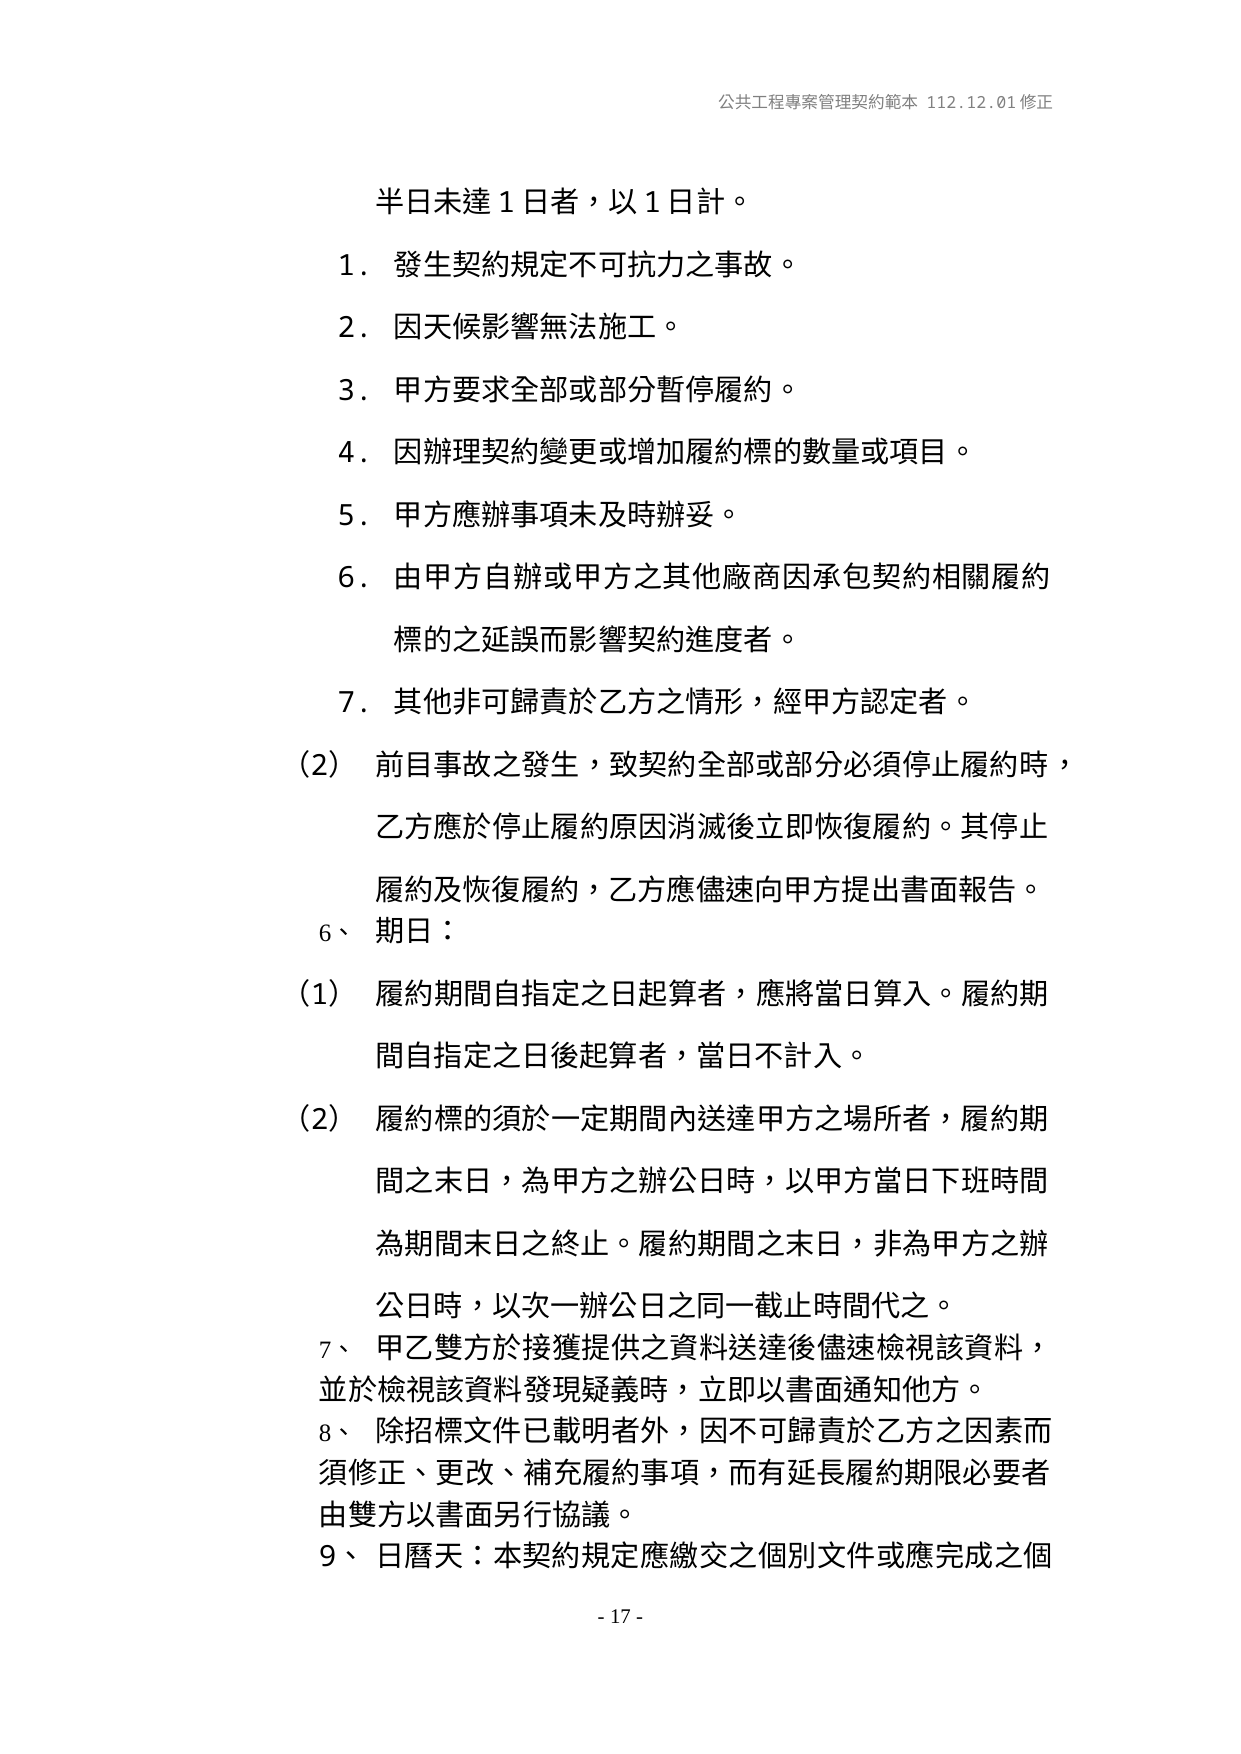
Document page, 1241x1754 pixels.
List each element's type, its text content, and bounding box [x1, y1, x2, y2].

list 前目事故之發生，致契約全部或部分必須停止履約時，乙方應於停止履約原因消滅後立即恢復履約。其停止履約及恢復履約，乙方應儘速向甲方提出書面報告。 [281, 721, 1050, 908]
list 由甲方自辦或甲方之其他廠商因承包契約相關履約標的之延誤而影響契約進度者。 [337, 533, 1053, 658]
list 甲乙雙方於接獲提供之資料送達後儘速檢視該資料，並於檢視該資料發現疑義時，立即以書面通知他方。 [319, 1325, 1053, 1408]
list 日曆天：本契約規定應繳交之個別文件或應完成之個 [319, 1533, 1053, 1575]
list 除招標文件已載明者外，因不可歸責於乙方之因素而須修正、更改、補充履約事項，而有延長履約期限必要者，由雙方以書面另行協議。 [319, 1408, 1053, 1533]
list 履約期間自指定之日起算者，應將當日算入。履約期間自指定之日後起算者，當日不計入。 [281, 950, 1050, 1075]
list 其他非可歸責於乙方之情形，經甲方認定者。 [337, 658, 1053, 721]
list 甲方要求全部或部分暫停履約。 [337, 346, 1053, 408]
list 因天候影響無法施工。 [337, 283, 1053, 346]
list 發生契約規定不可抗力之事故。 [337, 221, 1053, 283]
list 甲方應辦事項未及時辦妥。 [337, 471, 1053, 533]
list 契約履約期間，有下列情形之一，且確非可歸責於乙方，而需展延履約期限者，乙方應於事故發生或消失後，檢具事證，儘速以書面向甲方申請展延履約期限。甲方得審酌其情形後，以書面同意延長履約期限，不計算逾期違約金。其事由未達半日者，以半日計；逾半日未達1日者，以1日計。 [281, 158, 1050, 221]
list 期日： [319, 908, 1053, 950]
list 履約標的須於一定期間內送達甲方之場所者，履約期間之末日，為甲方之辦公日時，以甲方當日下班時間為期間末日之終止。履約期間之末日，非為甲方之辦公日時，以次一辦公日之同一截止時間代之。 [281, 1075, 1050, 1325]
list 因辦理契約變更或增加履約標的數量或項目。 [337, 408, 1053, 471]
